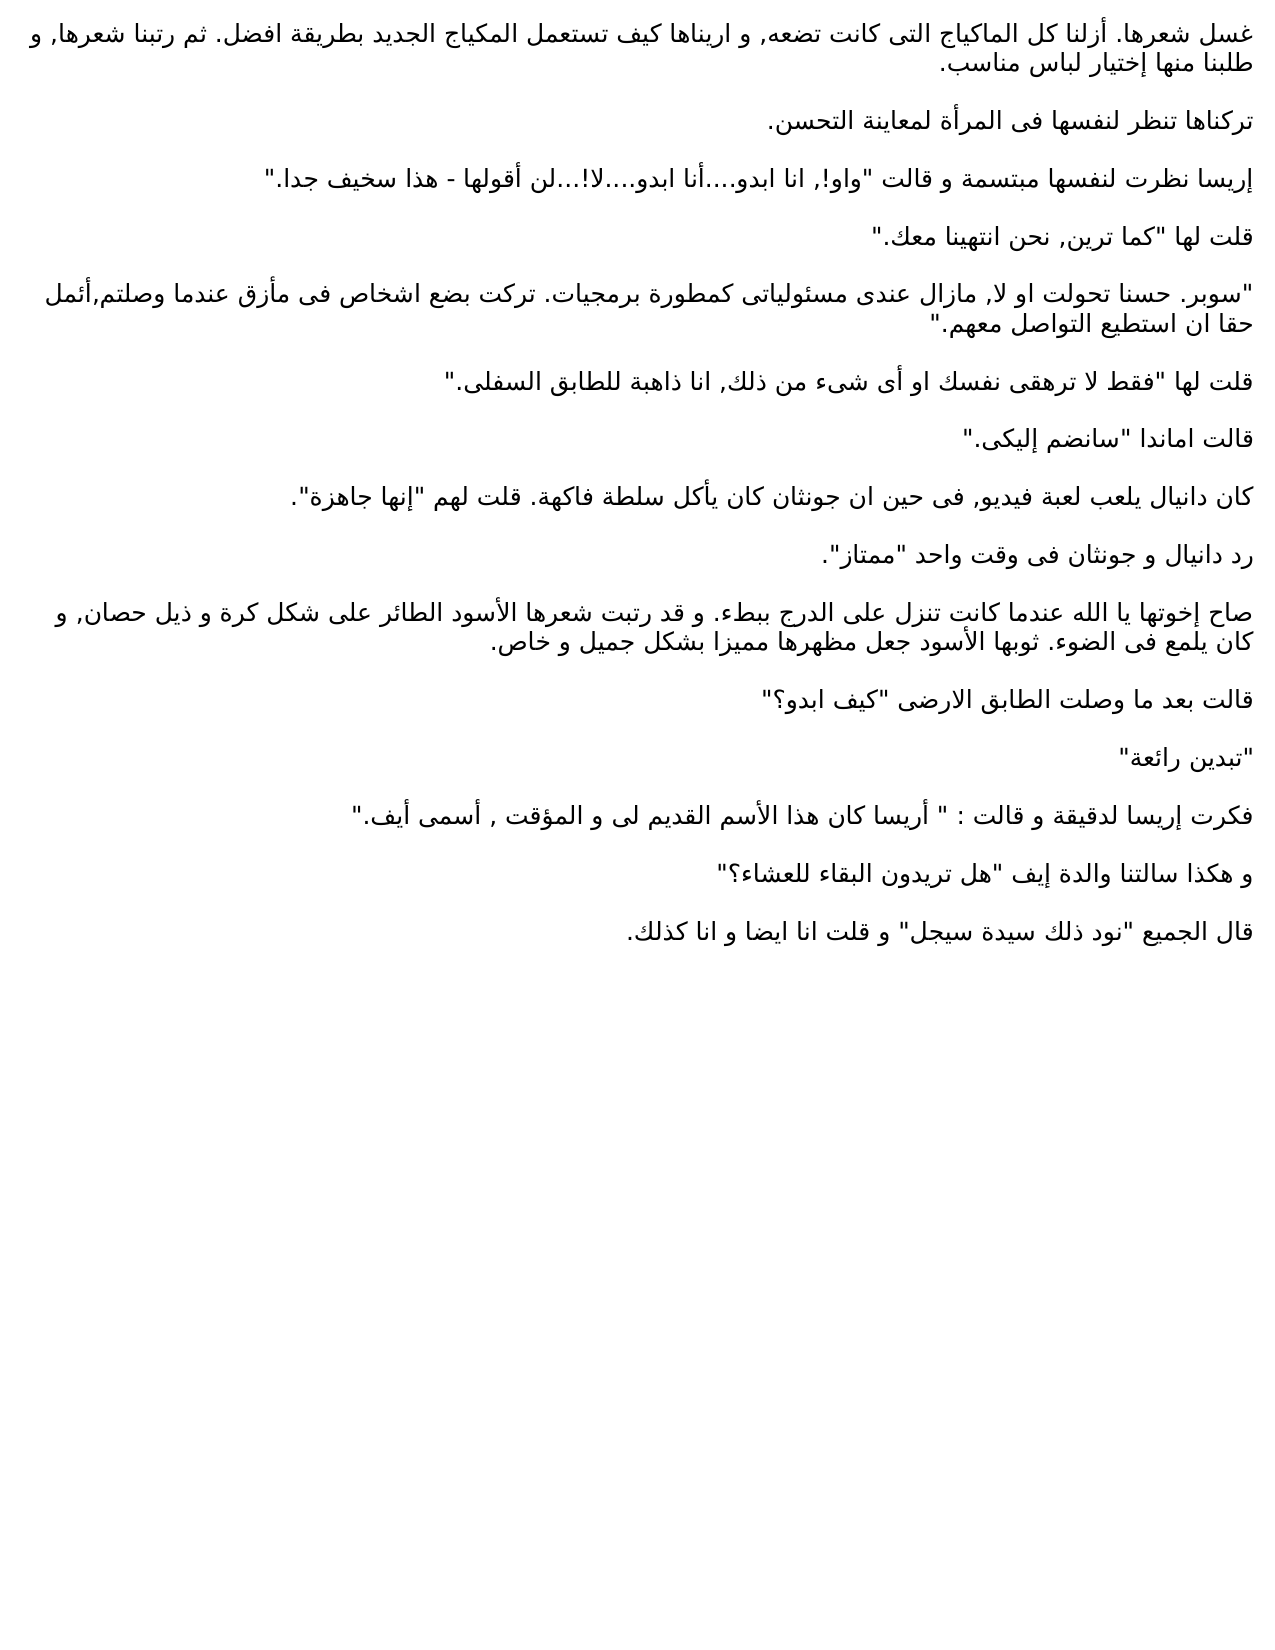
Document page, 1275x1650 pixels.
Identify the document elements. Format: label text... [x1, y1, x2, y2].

text قلت لها "فقط لا ترهقى نفسك او أى شىء من ذلك, انا ذاهبة للطابق السفلى." [25, 367, 1254, 396]
text تركناها تنظر لنفسها فى المرأة لمعاينة التحسن. [25, 106, 1254, 135]
text صاح إخوتها يا الله عندما كانت تنزل على الدرج ببطء. و قد رتبت شعرها الأسود الطائر على شكل كرة و ذيل حصان, و كان يلمع فى الضوء. ثوبها الأسود جعل مظهرها مميزا بشكل جميل و خاص. [25, 598, 1254, 657]
text قالت بعد ما وصلت الطابق الارضى "كيف ابدو؟" [25, 685, 1254, 714]
text رد دانيال و جونثان فى وقت واحد "ممتاز". [25, 540, 1254, 569]
text كان دانيال يلعب لعبة فيديو, فى حين ان جونثان كان يأكل سلطة فاكهة. قلت لهم "إنها جاهزة". [25, 482, 1254, 512]
text قالت اماندا "سانضم إليكى." [25, 424, 1254, 454]
text قال الجميع "نود ذلك سيدة سيجل" و قلت انا ايضا و انا كذلك. [25, 917, 1254, 946]
text إريسا نظرت لنفسها مبتسمة و قالت "واو!, انا ابدو....أنا ابدو....لا!...لن أقولها - هذا سخيف جدا." [25, 164, 1254, 193]
text بقيت انا و اماندا لتحسين مظهر إريسا. كان اول شىء فعلناه هو إزالة صبغة شعرها. ثم أشرنا إليها بضرورة الأستحمام و غسل شعرها. أزلنا كل الماكياج التى كانت تضعه, و اريناها كيف تستعمل المكياج الجديد بطريقة افضل. ثم رتبنا شعرها, و طلبنا منها إختيار لباس مناسب. [25, 19, 1254, 77]
text "سوبر. حسنا تحولت او لا, مازال عندى مسئولياتى كمطورة برمجيات. تركت بضع اشخاص فى مأزق عندما وصلتم,أئمل حقا ان استطيع التواصل معهم." [25, 279, 1254, 338]
text و هكذا سالتنا والدة إيف "هل تريدون البقاء للعشاء؟" [25, 859, 1254, 888]
text "تبدين رائعة" [25, 743, 1254, 772]
text قلت لها "كما ترين, نحن انتهينا معك." [25, 222, 1254, 251]
text فكرت إريسا لدقيقة و قالت : " أريسا كان هذا الأسم القديم لى و المؤقت , أسمى أيف." [25, 801, 1254, 830]
